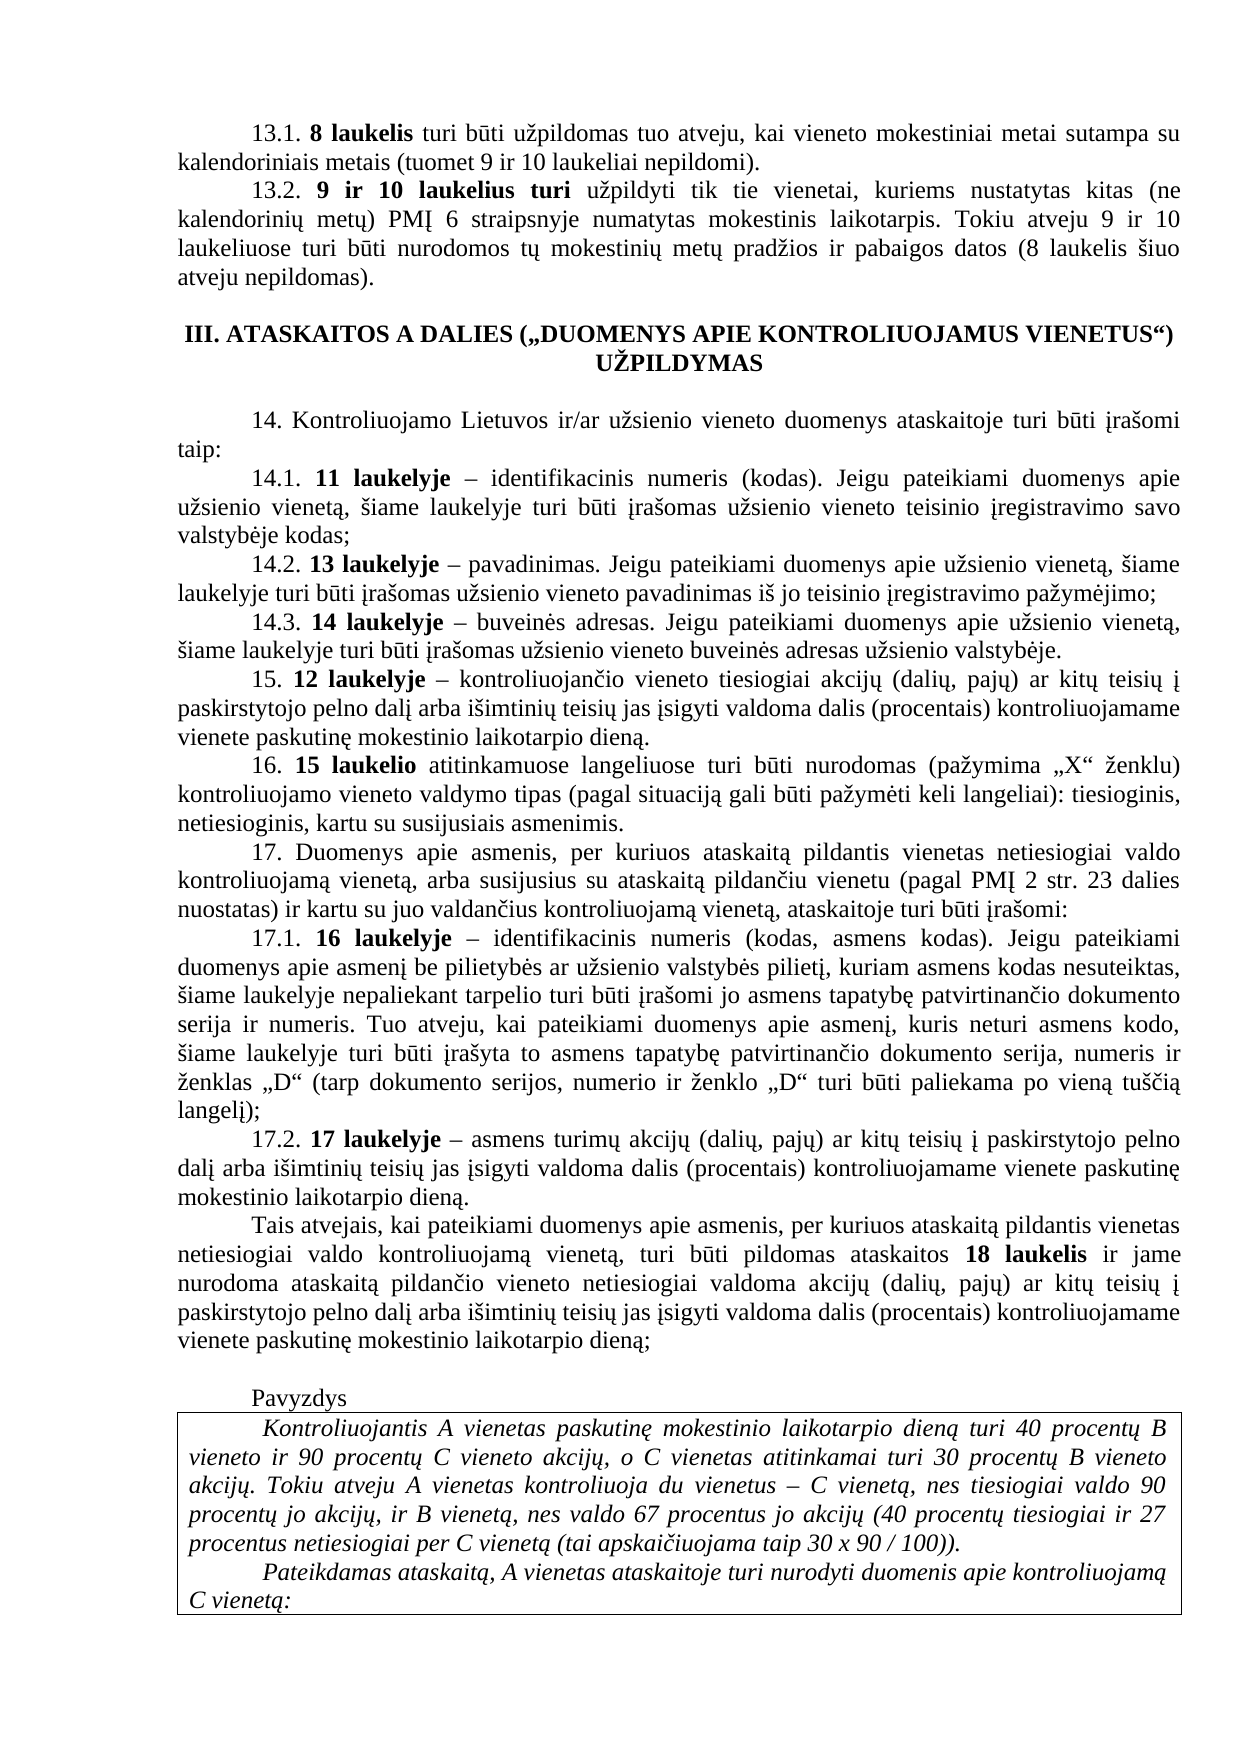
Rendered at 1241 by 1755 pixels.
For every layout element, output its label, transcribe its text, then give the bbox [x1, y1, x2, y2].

text 16. 15 laukelio atitinkamuose langeliuose turi būti nurodomas (pažymima „X“ ženklu) kontroliuojamo vieneto valdymo tipas (pagal situaciją gali būti pažymėti keli langeliai): tiesioginis, netiesioginis, kartu su susijusiais asmenimis. [177, 751, 1181, 837]
table_header Kontroliuojantis A vienetas paskutinę mokestinio laikotarpio dieną turi 40 procentų B vieneto ir 90 procentų C vieneto akcijų, o C vienetas atitinkamai turi 30 procentų B vieneto akcijų. Tokiu atveju A vienetas kontroliuoja du vienetus – C vienetą, nes tiesiogiai valdo 90 procentų jo akcijų, ir B vienetą, nes valdo 67 procentus jo akcijų (40 procentų tiesiogiai ir 27 procentus netiesiogiai per C vienetą (tai apskaičiuojama taip 30 x 90 / 100)). Pateikdamas ataskaitą, A vienetas ataskaitoje turi nurodyti duomenis apie kontroliuojamą C vienetą: [178, 1413, 1181, 1614]
text 15. 12 laukelyje – kontroliuojančio vieneto tiesiogiai akcijų (dalių, pajų) ar kitų teisių į paskirstytojo pelno dalį arba išimtinių teisių jas įsigyti valdoma dalis (procentais) kontroliuojamame vienete paskutinę mokestinio laikotarpio dieną. [177, 664, 1181, 751]
text 13.2. 9 ir 10 laukelius turi užpildyti tik tie vienetai, kuriems nustatytas kitas (ne kalendorinių metų) PMĮ 6 straipsnyje numatytas mokestinis laikotarpis. Tokiu atveju 9 ir 10 laukeliuose turi būti nurodomos tų mokestinių metų pradžios ir pabaigos datos (8 laukelis šiuo atveju nepildomas). [177, 176, 1181, 291]
text 17. Duomenys apie asmenis, per kuriuos ataskaitą pildantis vienetas netiesiogiai valdo kontroliuojamą vienetą, arba susijusius su ataskaitą pildančiu vienetu (pagal PMĮ 2 str. 23 dalies nuostatas) ir kartu su juo valdančius kontroliuojamą vienetą, ataskaitoje turi būti įrašomi: [177, 837, 1181, 923]
text 14.2. 13 laukelyje – pavadinimas. Jeigu pateikiami duomenys apie užsienio vienetą, šiame laukelyje turi būti įrašomas užsienio vieneto pavadinimas iš jo teisinio įregistravimo pažymėjimo; [177, 549, 1181, 607]
text Pavyzdys [177, 1383, 1181, 1412]
text 14. Kontroliuojamo Lietuvos ir/ar užsienio vieneto duomenys ataskaitoje turi būti įrašomi taip: [177, 406, 1181, 463]
text 13.1. 8 laukelis turi būti užpildomas tuo atveju, kai vieneto mokestiniai metai sutampa su kalendoriniais metais (tuomet 9 ir 10 laukeliai nepildomi). [177, 118, 1181, 176]
text III. ATASKAITOS A DALIES („DUOMENYS APIE KONTROLIUOJAMUS VIENETUS“) UŽPILDYMAS [177, 319, 1181, 377]
text 14.3. 14 laukelyje – buveinės adresas. Jeigu pateikiami duomenys apie užsienio vienetą, šiame laukelyje turi būti įrašomas užsienio vieneto buveinės adresas užsienio valstybėje. [177, 607, 1181, 664]
text 14.1. 11 laukelyje – identifikacinis numeris (kodas). Jeigu pateikiami duomenys apie užsienio vienetą, šiame laukelyje turi būti įrašomas užsienio vieneto teisinio įregistravimo savo valstybėje kodas; [177, 463, 1181, 549]
text 17.2. 17 laukelyje – asmens turimų akcijų (dalių, pajų) ar kitų teisių į paskirstytojo pelno dalį arba išimtinių teisių jas įsigyti valdoma dalis (procentais) kontroliuojamame vienete paskutinę mokestinio laikotarpio dieną. [177, 1124, 1181, 1211]
text 17.1. 16 laukelyje – identifikacinis numeris (kodas, asmens kodas). Jeigu pateikiami duomenys apie asmenį be pilietybės ar užsienio valstybės pilietį, kuriam asmens kodas nesuteiktas, šiame laukelyje nepaliekant tarpelio turi būti įrašomi jo asmens tapatybę patvirtinančio dokumento serija ir numeris. Tuo atveju, kai pateikiami duomenys apie asmenį, kuris neturi asmens kodo, šiame laukelyje turi būti įrašyta to asmens tapatybę patvirtinančio dokumento serija, numeris ir ženklas „D“ (tarp dokumento serijos, numerio ir ženklo „D“ turi būti paliekama po vieną tuščią langelį); [177, 923, 1181, 1124]
text Tais atvejais, kai pateikiami duomenys apie asmenis, per kuriuos ataskaitą pildantis vienetas netiesiogiai valdo kontroliuojamą vienetą, turi būti pildomas ataskaitos 18 laukelis ir jame nurodoma ataskaitą pildančio vieneto netiesiogiai valdoma akcijų (dalių, pajų) ar kitų teisių į paskirstytojo pelno dalį arba išimtinių teisių jas įsigyti valdoma dalis (procentais) kontroliuojamame vienete paskutinę mokestinio laikotarpio dieną; [177, 1211, 1181, 1354]
